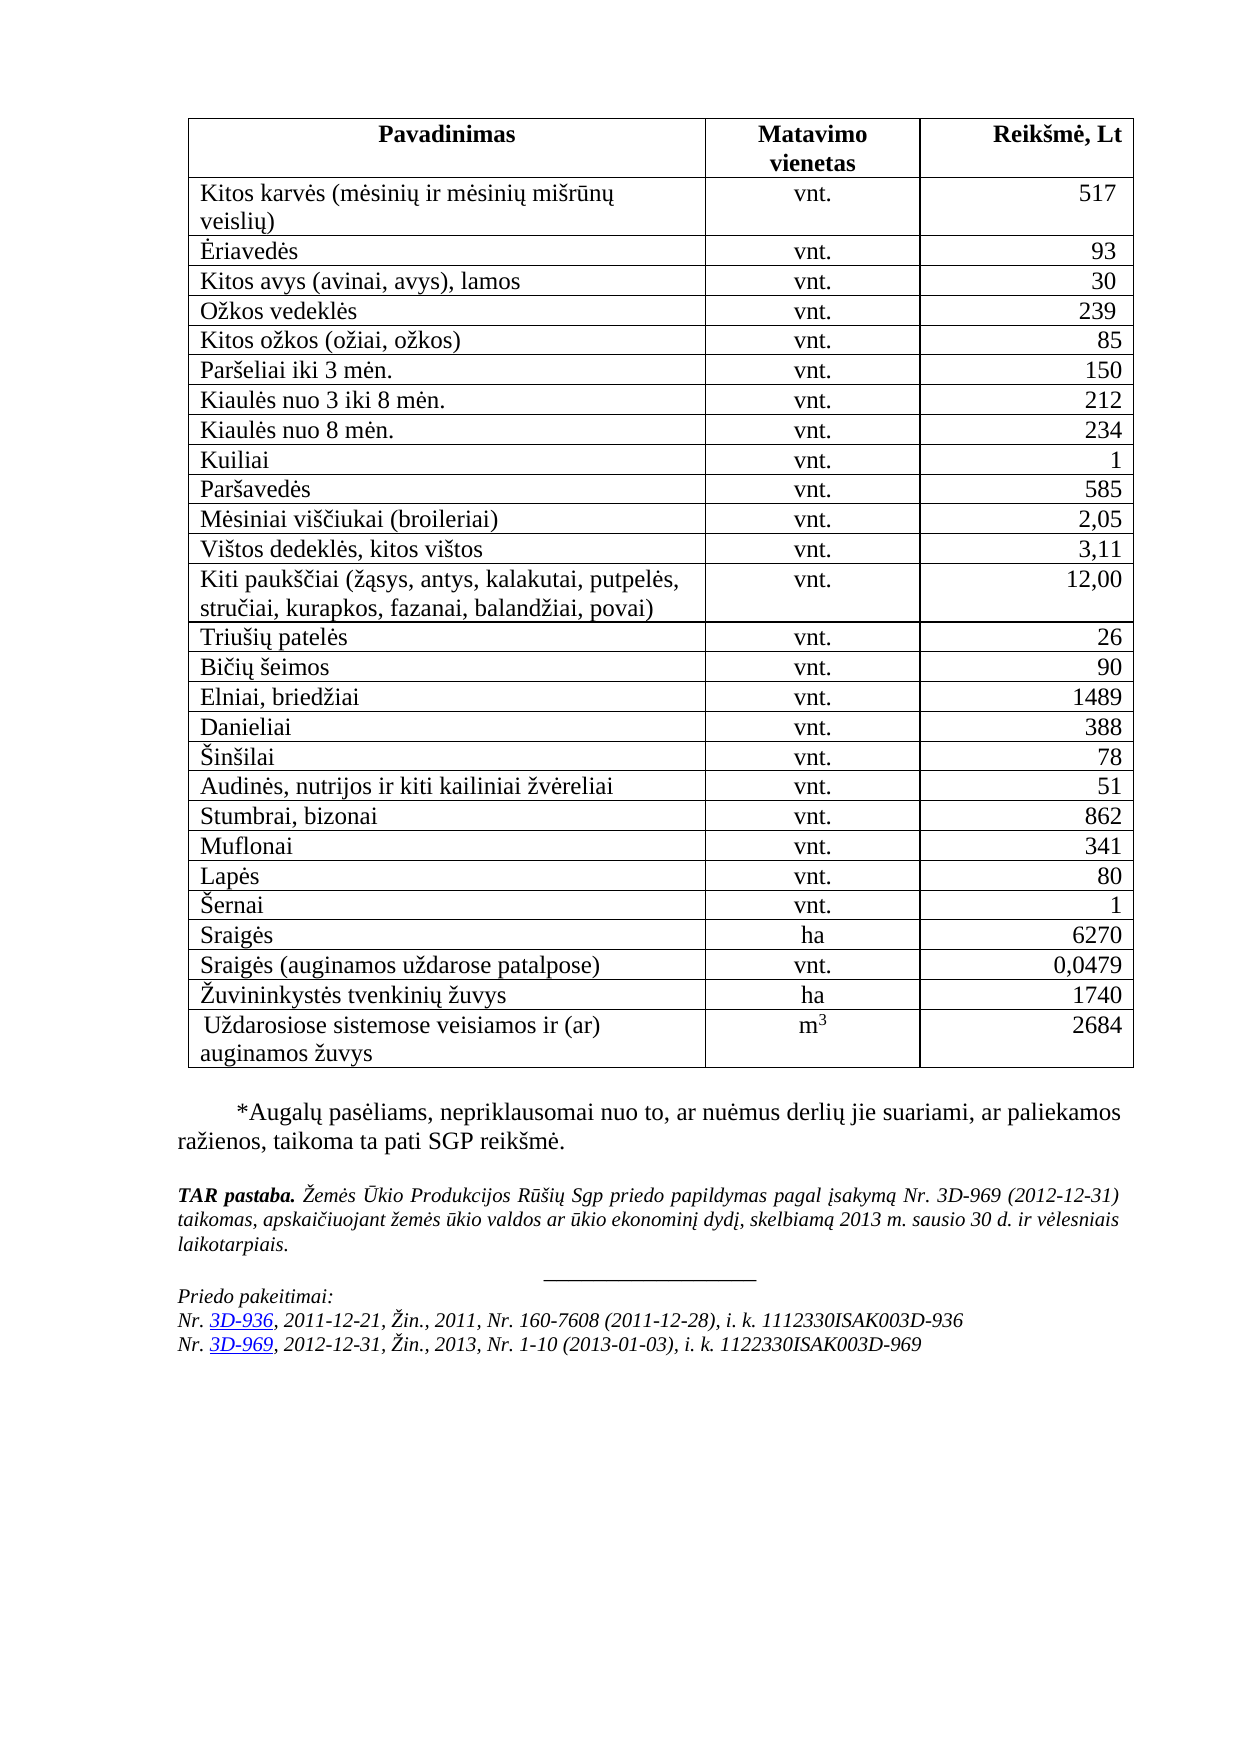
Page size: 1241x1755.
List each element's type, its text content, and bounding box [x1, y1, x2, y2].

table_cell vnt. [706, 415, 919, 444]
table_cell 1 [921, 891, 1133, 919]
table_cell 234 [921, 415, 1133, 444]
table_cell m3 [706, 1010, 919, 1067]
text *Augalų pasėliams, nepriklausomai nuo to, ar nuėmus derlių jie suariami, ar paliekamos ražienos, taikoma ta pati SGP reikšmė. [177, 1097, 1122, 1154]
table_cell 212 [921, 385, 1133, 414]
table_cell 862 [921, 801, 1133, 830]
table_cell Triušių patelės [189, 623, 705, 651]
table_header Matavimo vienetas [706, 119, 919, 177]
table_cell 93 [921, 236, 1133, 265]
table_cell Šernai [189, 891, 705, 919]
table_cell Žuvininkystės tvenkinių žuvys [189, 980, 705, 1009]
table_cell 341 [921, 831, 1133, 860]
table_cell vnt. [706, 236, 919, 265]
table_cell vnt. [706, 891, 919, 919]
table_cell Kuiliai [189, 445, 705, 473]
table_cell Audinės, nutrijos ir kiti kailiniai žvėreliai [189, 771, 705, 800]
table_cell vnt. [706, 623, 919, 651]
table_cell vnt. [706, 861, 919, 889]
table_header Reikšmė, Lt [921, 119, 1133, 177]
table_cell vnt. [706, 682, 919, 711]
table_cell vnt. [706, 178, 919, 235]
table_cell 388 [921, 712, 1133, 741]
text Priedo pakeitimai: [177, 1284, 1122, 1308]
table_cell Kiaulės nuo 8 mėn. [189, 415, 705, 444]
table_cell ha [706, 980, 919, 1009]
table_cell vnt. [706, 652, 919, 681]
table_cell 12,00 [921, 564, 1133, 621]
table_cell Paršeliai iki 3 mėn. [189, 355, 705, 384]
table_cell Danieliai [189, 712, 705, 741]
table_cell vnt. [706, 534, 919, 563]
table_cell Paršavedės [189, 475, 705, 503]
table_cell 239 [921, 296, 1133, 324]
text Nr. 3D-936, 2011-12-21, Žin., 2011, Nr. 160-7608 (2011-12-28), i. k. 1112330ISAK003D-936 [177, 1308, 1122, 1332]
table_cell Kiti paukščiai (žąsys, antys, kalakutai, putpelės, stručiai, kurapkos, fazanai, balandžiai, povai) [189, 564, 705, 621]
table_cell 85 [921, 326, 1133, 354]
text TAR pastaba. Žemės Ūkio Produkcijos Rūšių Sgp priedo papildymas pagal įsakymą Nr. 3D-969 (2012-12-31) taikomas, apskaičiuojant žemės ūkio valdos ar ūkio ekonominį dydį, skelbiamą 2013 m. sausio 30 d. ir vėlesniais laikotarpiais. [177, 1183, 1122, 1256]
table_cell 6270 [921, 920, 1133, 949]
table_cell Kiaulės nuo 3 iki 8 mėn. [189, 385, 705, 414]
table_cell Lapės [189, 861, 705, 889]
table_cell Kitos ožkos (ožiai, ožkos) [189, 326, 705, 354]
table_cell Stumbrai, bizonai [189, 801, 705, 830]
table_cell 517 [921, 178, 1133, 235]
table_cell vnt. [706, 266, 919, 295]
table_cell vnt. [706, 771, 919, 800]
table_cell vnt. [706, 296, 919, 324]
table_cell vnt. [706, 831, 919, 860]
table_cell Uždarosiose sistemose veisiamos ir (ar) auginamos žuvys [189, 1010, 705, 1067]
table_cell Bičių šeimos [189, 652, 705, 681]
table_cell Mėsiniai viščiukai (broileriai) [189, 504, 705, 533]
text Nr. 3D-969, 2012-12-31, Žin., 2013, Nr. 1-10 (2013-01-03), i. k. 1122330ISAK003D-969 [177, 1332, 1122, 1356]
table_cell vnt. [706, 564, 919, 621]
table_cell 1489 [921, 682, 1133, 711]
table_cell vnt. [706, 712, 919, 741]
table_cell vnt. [706, 445, 919, 473]
table_cell Kitos karvės (mėsinių ir mėsinių mišrūnų veislių) [189, 178, 705, 235]
table_cell Ėriavedės [189, 236, 705, 265]
table_cell 26 [921, 623, 1133, 651]
table_cell 150 [921, 355, 1133, 384]
table_cell 3,11 [921, 534, 1133, 563]
table_cell vnt. [706, 504, 919, 533]
table_cell 1740 [921, 980, 1133, 1009]
table_cell vnt. [706, 355, 919, 384]
table_cell Muflonai [189, 831, 705, 860]
table_cell 1 [921, 445, 1133, 473]
table_cell vnt. [706, 742, 919, 770]
table_cell Kitos avys (avinai, avys), lamos [189, 266, 705, 295]
table_cell Šinšilai [189, 742, 705, 770]
table_cell ha [706, 920, 919, 949]
table_cell 90 [921, 652, 1133, 681]
table_cell 585 [921, 475, 1133, 503]
table_cell Sraigės [189, 920, 705, 949]
table_cell vnt. [706, 385, 919, 414]
table_cell 2684 [921, 1010, 1133, 1067]
text _________________ [177, 1256, 1122, 1284]
table_cell 2,05 [921, 504, 1133, 533]
table_cell Elniai, briedžiai [189, 682, 705, 711]
table_cell 30 [921, 266, 1133, 295]
table_cell vnt. [706, 326, 919, 354]
table_cell 78 [921, 742, 1133, 770]
table_cell vnt. [706, 801, 919, 830]
table_cell 0,0479 [921, 950, 1133, 979]
table_cell 51 [921, 771, 1133, 800]
table_cell Ožkos vedeklės [189, 296, 705, 324]
table_cell 80 [921, 861, 1133, 889]
table_cell vnt. [706, 950, 919, 979]
table_cell Vištos dedeklės, kitos vištos [189, 534, 705, 563]
table_cell vnt. [706, 475, 919, 503]
table_cell Sraigės (auginamos uždarose patalpose) [189, 950, 705, 979]
table_header Pavadinimas [189, 119, 705, 177]
